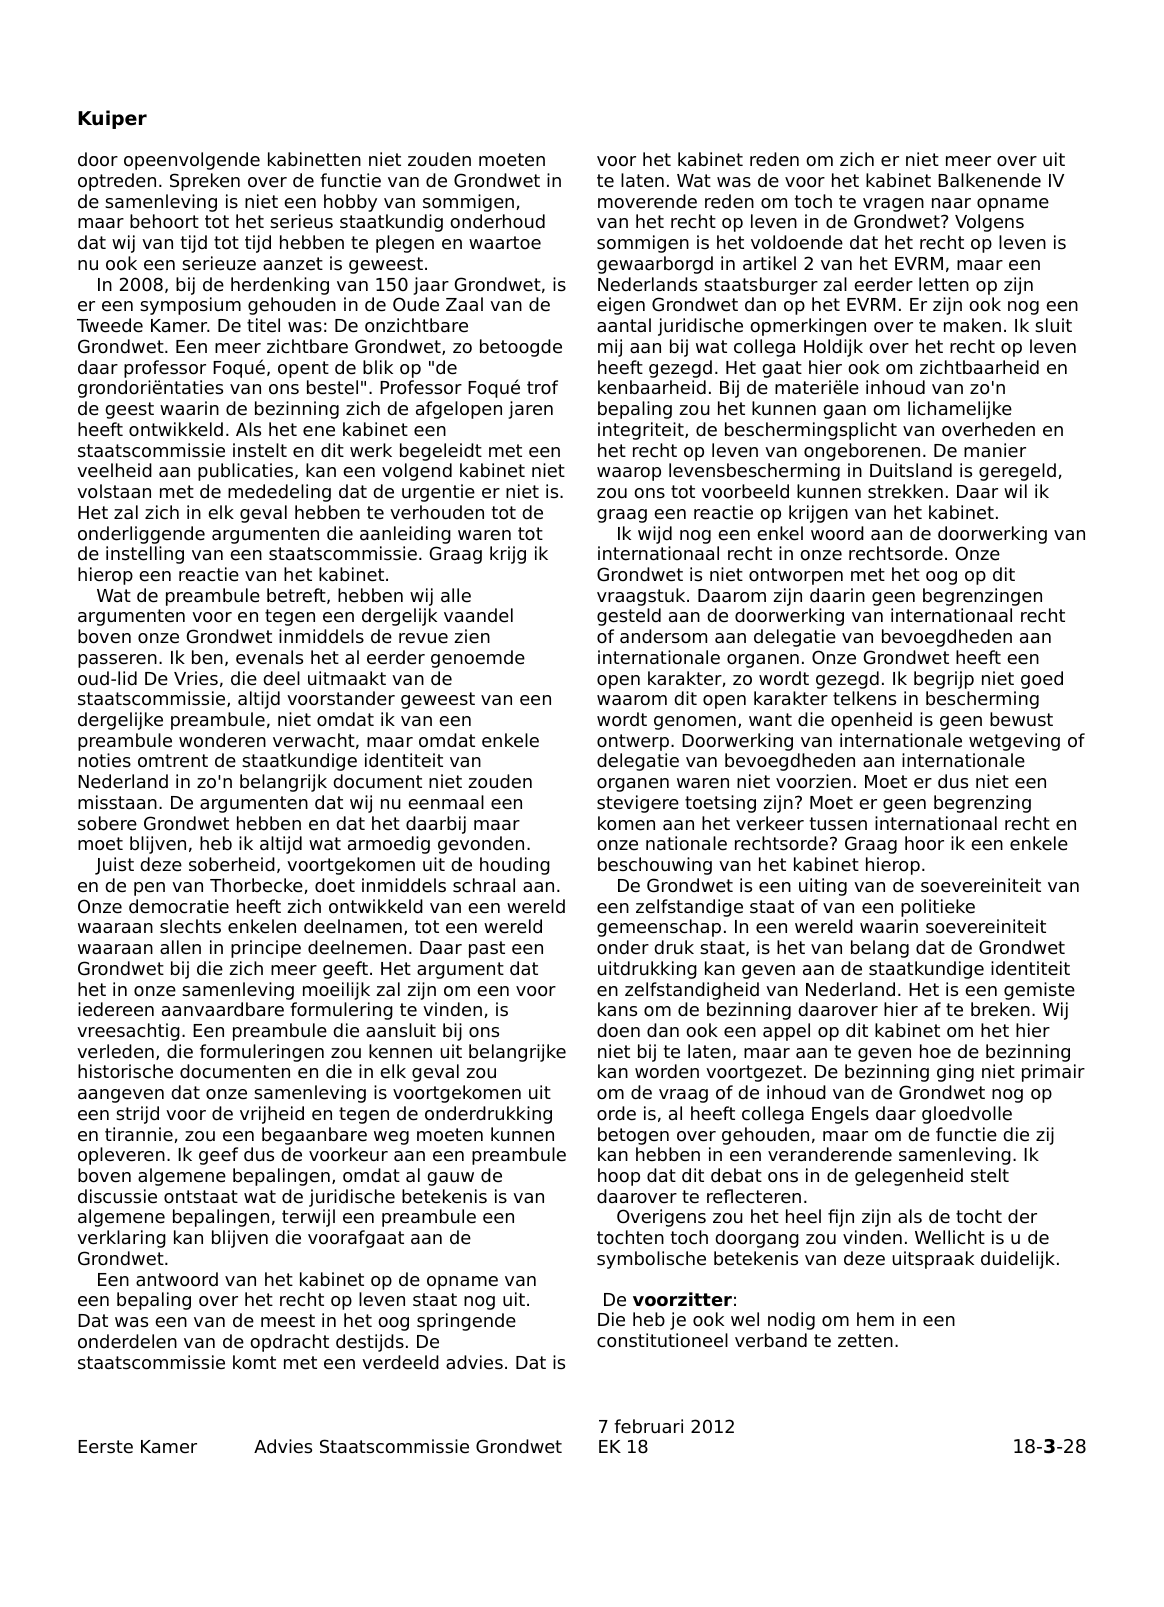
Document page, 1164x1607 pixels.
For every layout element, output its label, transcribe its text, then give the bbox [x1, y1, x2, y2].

text Een antwoord van het kabinet op de opname van een bepaling over het recht op leven staat nog uit. Dat was een van de meest in het oog springende onderdelen van de opdracht destijds. De staatscommissie komt met een verdeeld advies. Dat is [77, 1269, 567, 1373]
text Juist deze soberheid, voortgekomen uit de houding en de pen van Thorbecke, doet inmiddels schraal aan. Onze democratie heeft zich ontwikkeld van een wereld waaraan slechts enkelen deelnamen, tot een wereld waaraan allen in principe deelnemen. Daar past een Grondwet bij die zich meer geeft. Het argument dat het in onze samenleving moeilijk zal zijn om een voor iedereen aanvaardbare formulering te vinden, is vreesachtig. Een preambule die aansluit bij ons verleden, die formuleringen zou kennen uit belangrijke historische documenten en die in elk geval zou aangeven dat onze samenleving is voortgekomen uit een strijd voor de vrijheid en tegen de onderdrukking en tirannie, zou een begaanbare weg moeten kunnen opleveren. Ik geef dus de voorkeur aan een preambule boven algemene bepalingen, omdat al gauw de discussie ontstaat wat de juridische betekenis is van algemene bepalingen, terwijl een preambule een verklaring kan blijven die voorafgaat aan de Grondwet. [77, 855, 567, 1269]
text Overigens zou het heel fijn zijn als de tocht der tochten toch doorgang zou vinden. Wellicht is u de symbolische betekenis van deze uitspraak duidelijk. [596, 1207, 1087, 1269]
text door opeenvolgende kabinetten niet zouden moeten optreden. Spreken over de functie van de Grondwet in de samenleving is niet een hobby van sommigen, maar behoort tot het serieus staatkundig onderhoud dat wij van tijd tot tijd hebben te plegen en waartoe nu ook een serieuze aanzet is geweest. [77, 150, 567, 274]
text Die heb je ook wel nodig om hem in een constitutioneel verband te zetten. [596, 1310, 1087, 1352]
text De voorzitter: [596, 1289, 1087, 1310]
text In 2008, bij de herdenking van 150 jaar Grondwet, is er een symposium gehouden in de Oude Zaal van de Tweede Kamer. De titel was: De onzichtbare Grondwet. Een meer zichtbare Grondwet, zo betoogde daar professor Foqué, opent de blik op "de grondoriëntaties van ons bestel". Professor Foqué trof de geest waarin de bezinning zich de afgelopen jaren heeft ontwikkeld. Als het ene kabinet een staatscommissie instelt en dit werk begeleidt met een veelheid aan publicaties, kan een volgend kabinet niet volstaan met de mededeling dat de urgentie er niet is. Het zal zich in elk geval hebben te verhouden tot de onderliggende argumenten die aanleiding waren tot de instelling van een staatscommissie. Graag krijg ik hierop een reactie van het kabinet. [77, 274, 567, 586]
text Wat de preambule betreft, hebben wij alle argumenten voor en tegen een dergelijk vaandel boven onze Grondwet inmiddels de revue zien passeren. Ik ben, evenals het al eerder genoemde oud-lid De Vries, die deel uitmaakt van de staatscommissie, altijd voorstander geweest van een dergelijke preambule, niet omdat ik van een preambule wonderen verwacht, maar omdat enkele noties omtrent de staatkundige identiteit van Nederland in zo'n belangrijk document niet zouden misstaan. De argumenten dat wij nu eenmaal een sobere Grondwet hebben en dat het daarbij maar moet blijven, heb ik altijd wat armoedig gevonden. [77, 586, 567, 855]
text voor het kabinet reden om zich er niet meer over uit te laten. Wat was de voor het kabinet Balkenende IV moverende reden om toch te vragen naar opname van het recht op leven in de Grondwet? Volgens sommigen is het voldoende dat het recht op leven is gewaarborgd in artikel 2 van het EVRM, maar een Nederlands staatsburger zal eerder letten op zijn eigen Grondwet dan op het EVRM. Er zijn ook nog een aantal juridische opmerkingen over te maken. Ik sluit mij aan bij wat collega Holdijk over het recht op leven heeft gezegd. Het gaat hier ook om zichtbaarheid en kenbaarheid. Bij de materiële inhoud van zo'n bepaling zou het kunnen gaan om lichamelijke integriteit, de beschermingsplicht van overheden en het recht op leven van ongeborenen. De manier waarop levensbescherming in Duitsland is geregeld, zou ons tot voorbeeld kunnen strekken. Daar wil ik graag een reactie op krijgen van het kabinet. [596, 150, 1087, 523]
text De Grondwet is een uiting van de soevereiniteit van een zelfstandige staat of van een politieke gemeenschap. In een wereld waarin soevereiniteit onder druk staat, is het van belang dat de Grondwet uitdrukking kan geven aan de staatkundige identiteit en zelfstandigheid van Nederland. Het is een gemiste kans om de bezinning daarover hier af te breken. Wij doen dan ook een appel op dit kabinet om het hier niet bij te laten, maar aan te geven hoe de bezinning kan worden voortgezet. De bezinning ging niet primair om de vraag of de inhoud van de Grondwet nog op orde is, al heeft collega Engels daar gloedvolle betogen over gehouden, maar om de functie die zij kan hebben in een veranderende samenleving. Ik hoop dat dit debat ons in de gelegenheid stelt daarover te reflecteren. [596, 876, 1087, 1207]
text Ik wijd nog een enkel woord aan de doorwerking van internationaal recht in onze rechtsorde. Onze Grondwet is niet ontworpen met het oog op dit vraagstuk. Daarom zijn daarin geen begrenzingen gesteld aan de doorwerking van internationaal recht of andersom aan delegatie van bevoegdheden aan internationale organen. Onze Grondwet heeft een open karakter, zo wordt gezegd. Ik begrijp niet goed waarom dit open karakter telkens in bescherming wordt genomen, want die openheid is geen bewust ontwerp. Doorwerking van internationale wetgeving of delegatie van bevoegdheden aan internationale organen waren niet voorzien. Moet er dus niet een stevigere toetsing zijn? Moet er geen begrenzing komen aan het verkeer tussen internationaal recht en onze nationale rechtsorde? Graag hoor ik een enkele beschouwing van het kabinet hierop. [596, 523, 1087, 876]
